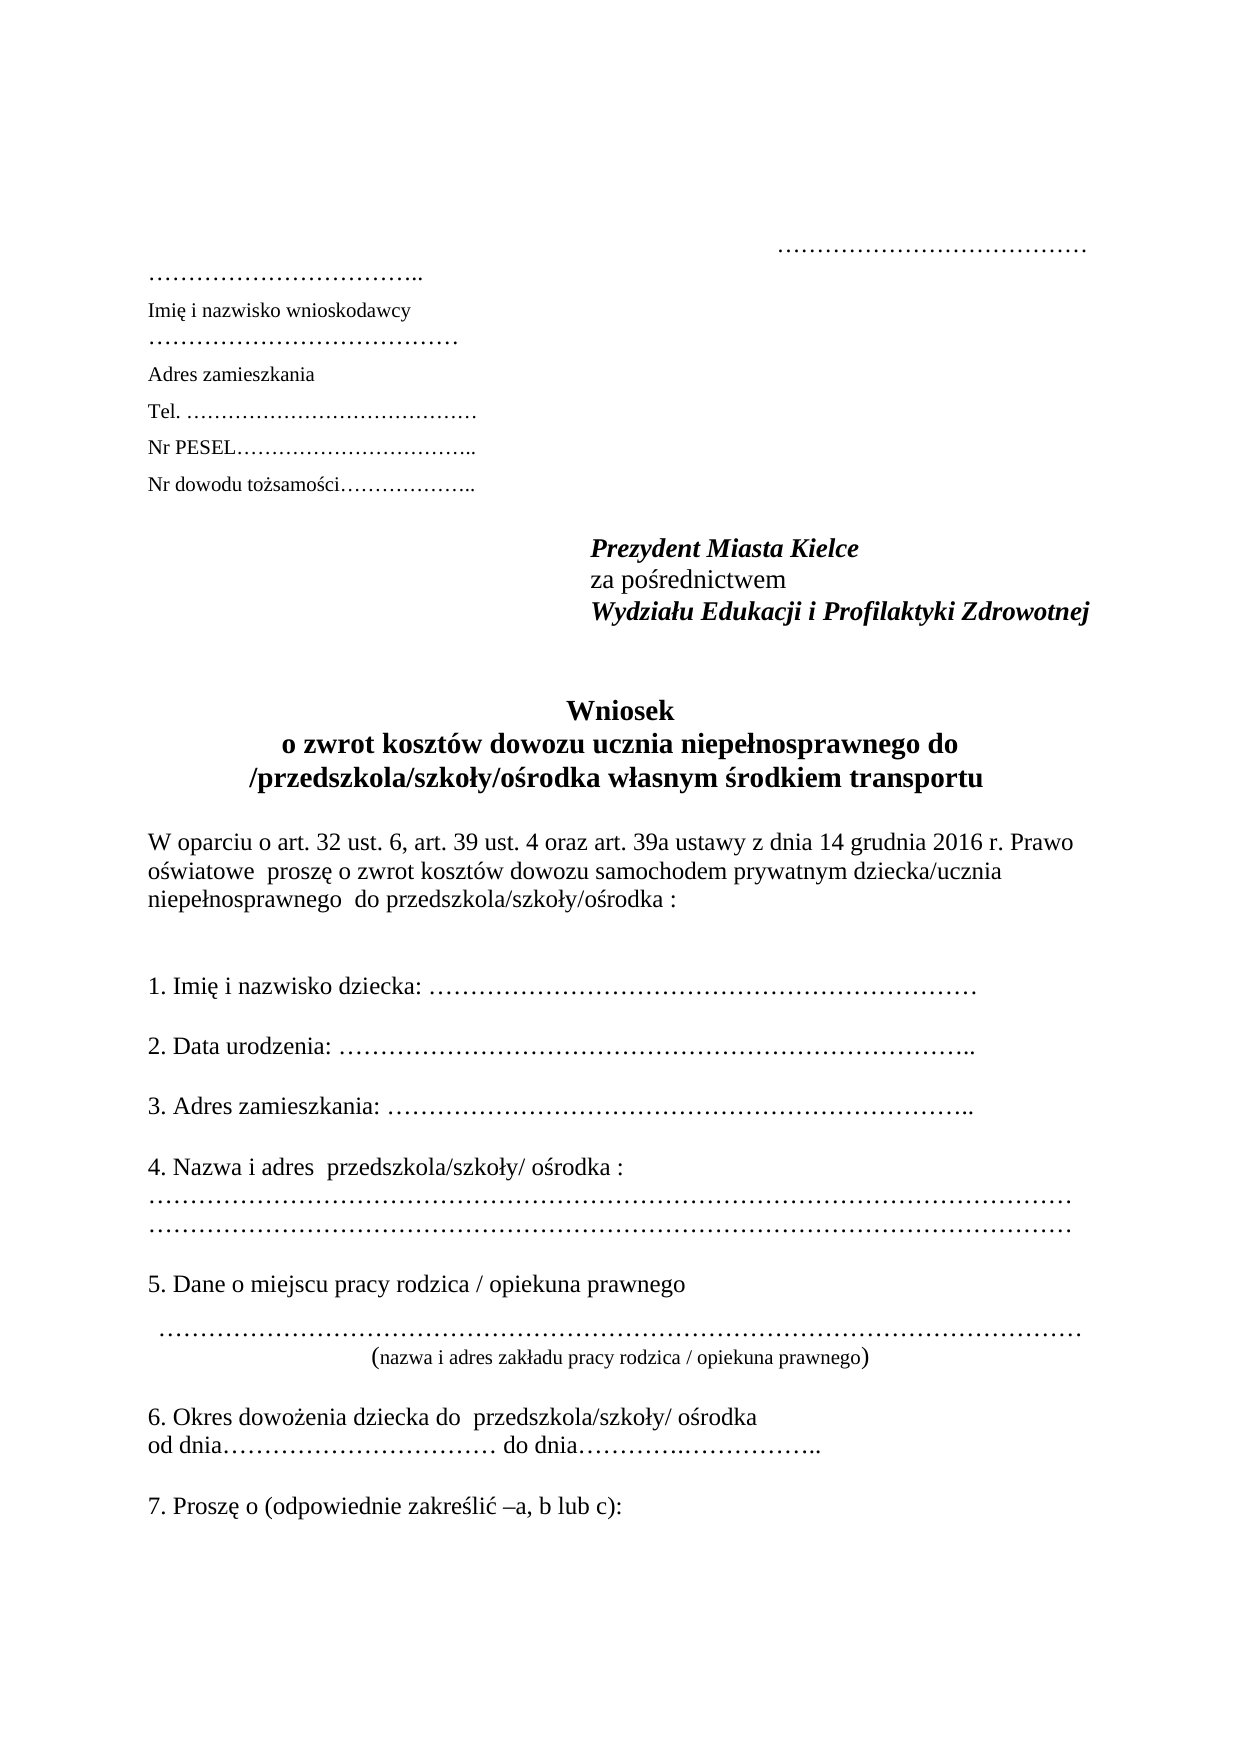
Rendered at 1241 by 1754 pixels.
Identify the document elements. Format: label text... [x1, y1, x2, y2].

text 1. Imię i nazwisko dziecka: ………………………………………………………… [148, 971, 1093, 999]
text 7. Proszę o (odpowiednie zakreślić –a, b lub c): [148, 1491, 1093, 1519]
text Wniosek [148, 693, 1093, 726]
text Nr dowodu tożsamości……………….. [148, 472, 1093, 496]
text Prezydent Miasta Kielce za pośrednictwem Wydziału Edukacji i Profilaktyki Zdrowotnej [590, 532, 1093, 626]
text Nr PESEL…………………………….. [148, 435, 1093, 459]
text 4. Nazwa i adres przedszkola/szkoły/ ośrodka : …………………………………………………………………………………………………………………………………………………………………………………………………… [148, 1152, 1093, 1238]
text 3. Adres zamieszkania: …………………………………………………………….. [148, 1091, 1093, 1120]
text Tel. …………………………………… [148, 398, 1093, 423]
text Adres zamieszkania [148, 362, 1093, 386]
text 6. Okres dowożenia dziecka do przedszkola/szkoły/ ośrodka od dnia…………………………… do dnia………….…………….. [148, 1402, 1093, 1459]
text ………………………………… …………………………….. [148, 230, 1093, 285]
text 2. Data urodzenia: ………………………………………………………………….. [148, 1031, 1093, 1060]
text o zwrot kosztów dowozu ucznia niepełnosprawnego do /przedszkola/szkoły/ośrodka własnym środkiem transportu [148, 726, 1093, 793]
text ………………………………………………………………………………………………… (nazwa i adres zakładu pracy rodzica / opiekuna prawnego) [148, 1313, 1093, 1370]
text W oparciu o art. 32 ust. 6, art. 39 ust. 4 oraz art. 39a ustawy z dnia 14 grudnia 2016 r. Prawo oświatowe proszę o zwrot kosztów dowozu samochodem prywatnym dziecka/ucznia niepełnosprawnego do przedszkola/szkoły/ośrodka : [148, 827, 1093, 913]
text 5. Dane o miejscu pracy rodzica / opiekuna prawnego [148, 1269, 1093, 1298]
text Imię i nazwisko wnioskodawcy ………………………………… [148, 298, 1093, 349]
